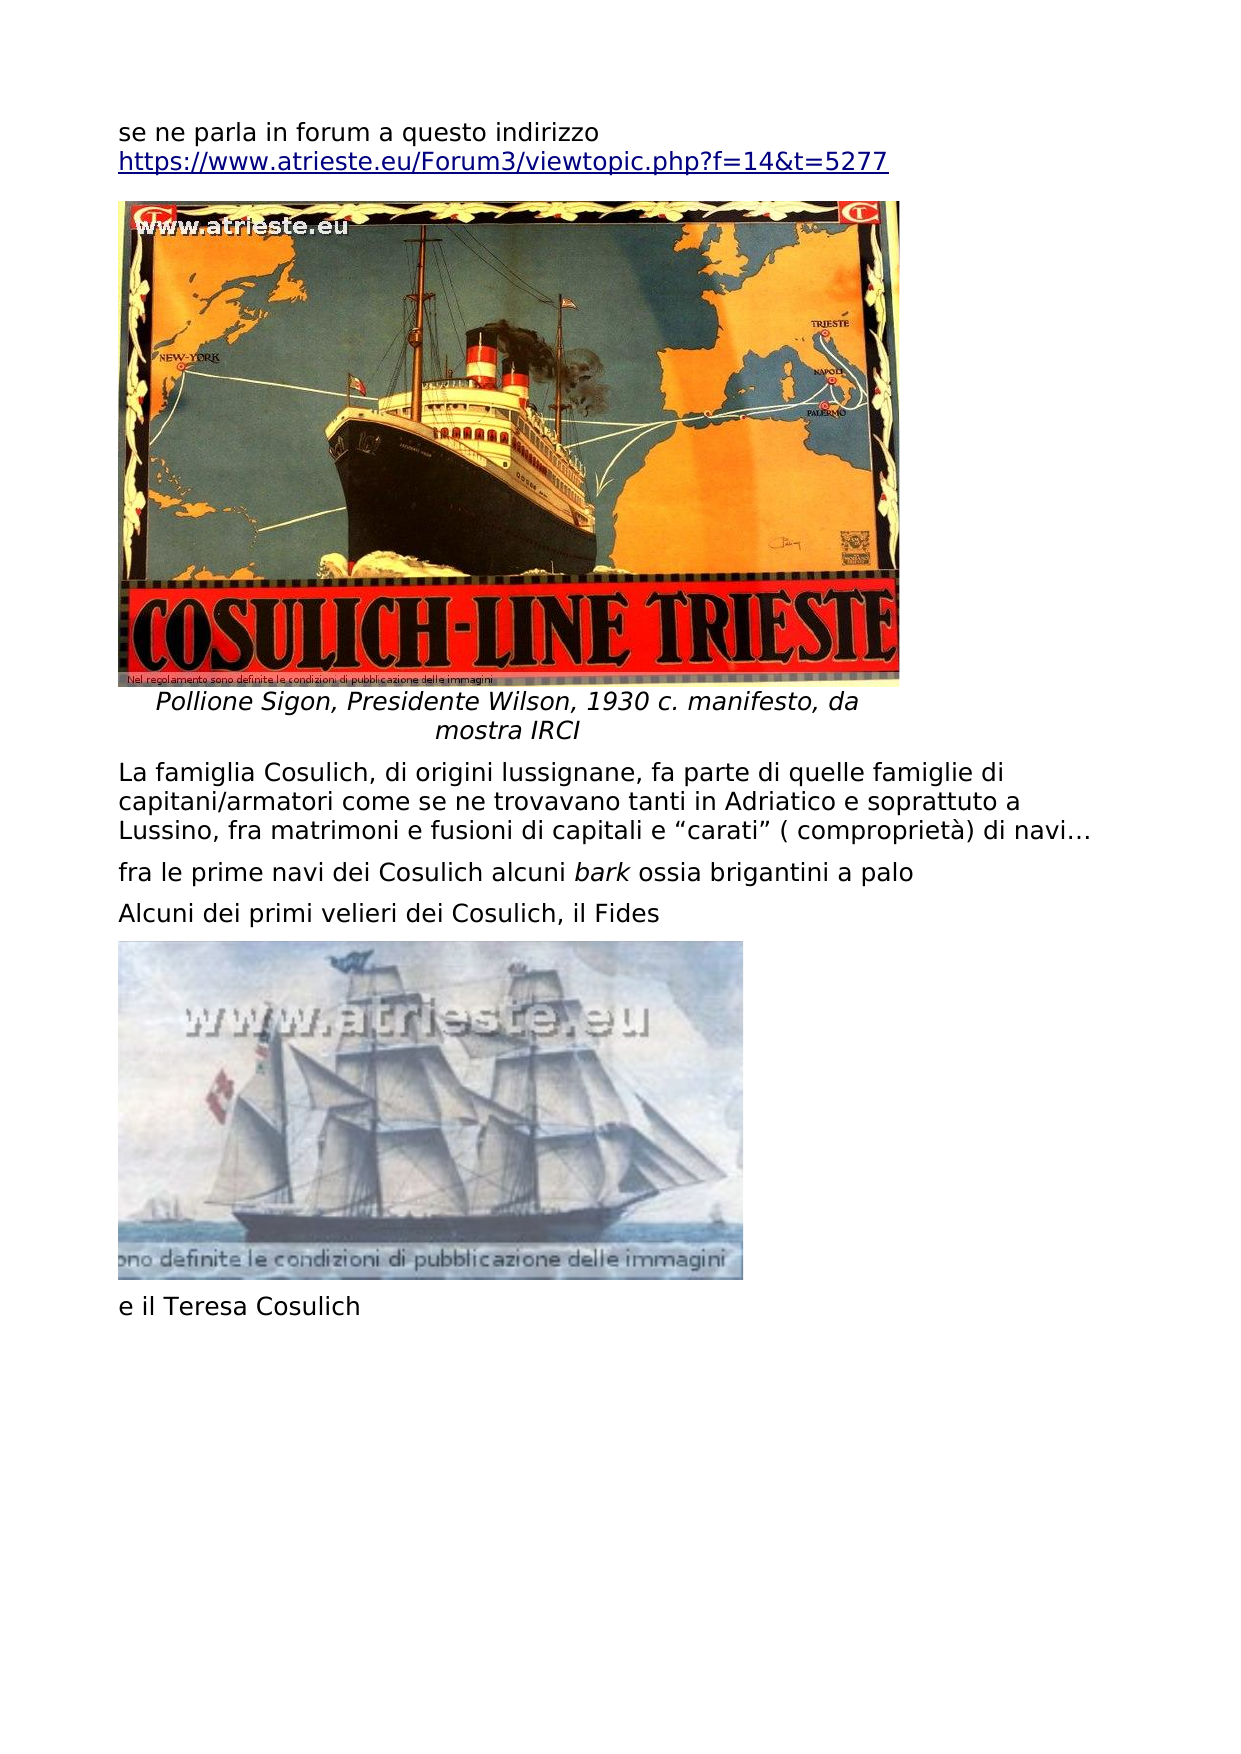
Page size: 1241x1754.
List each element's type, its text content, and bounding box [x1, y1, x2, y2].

text La famiglia Cosulich, di origini lussignane, fa parte di quelle famiglie di capitani/armatori come se ne trovavano tanti in Adriatico e soprattuto a Lussino, fra matrimoni e fusioni di capitali e “carati” ( comproprietà) di navi… [118, 758, 1122, 845]
text Alcuni dei primi velieri dei Cosulich, il Fides [118, 899, 1122, 928]
text Pollione Sigon, Presidente Wilson, 1930 c. manifesto, da mostra IRCI [118, 687, 899, 745]
picture [118, 941, 744, 1280]
picture [118, 201, 900, 687]
text se ne parla in forum a questo indirizzo https://www.atrieste.eu/Forum3/viewtopic.php?f=14&t=5277 [118, 118, 1122, 176]
text fra le prime navi dei Cosulich alcuni bark ossia brigantini a palo [118, 858, 1122, 887]
text e il Teresa Cosulich [118, 1292, 1122, 1321]
